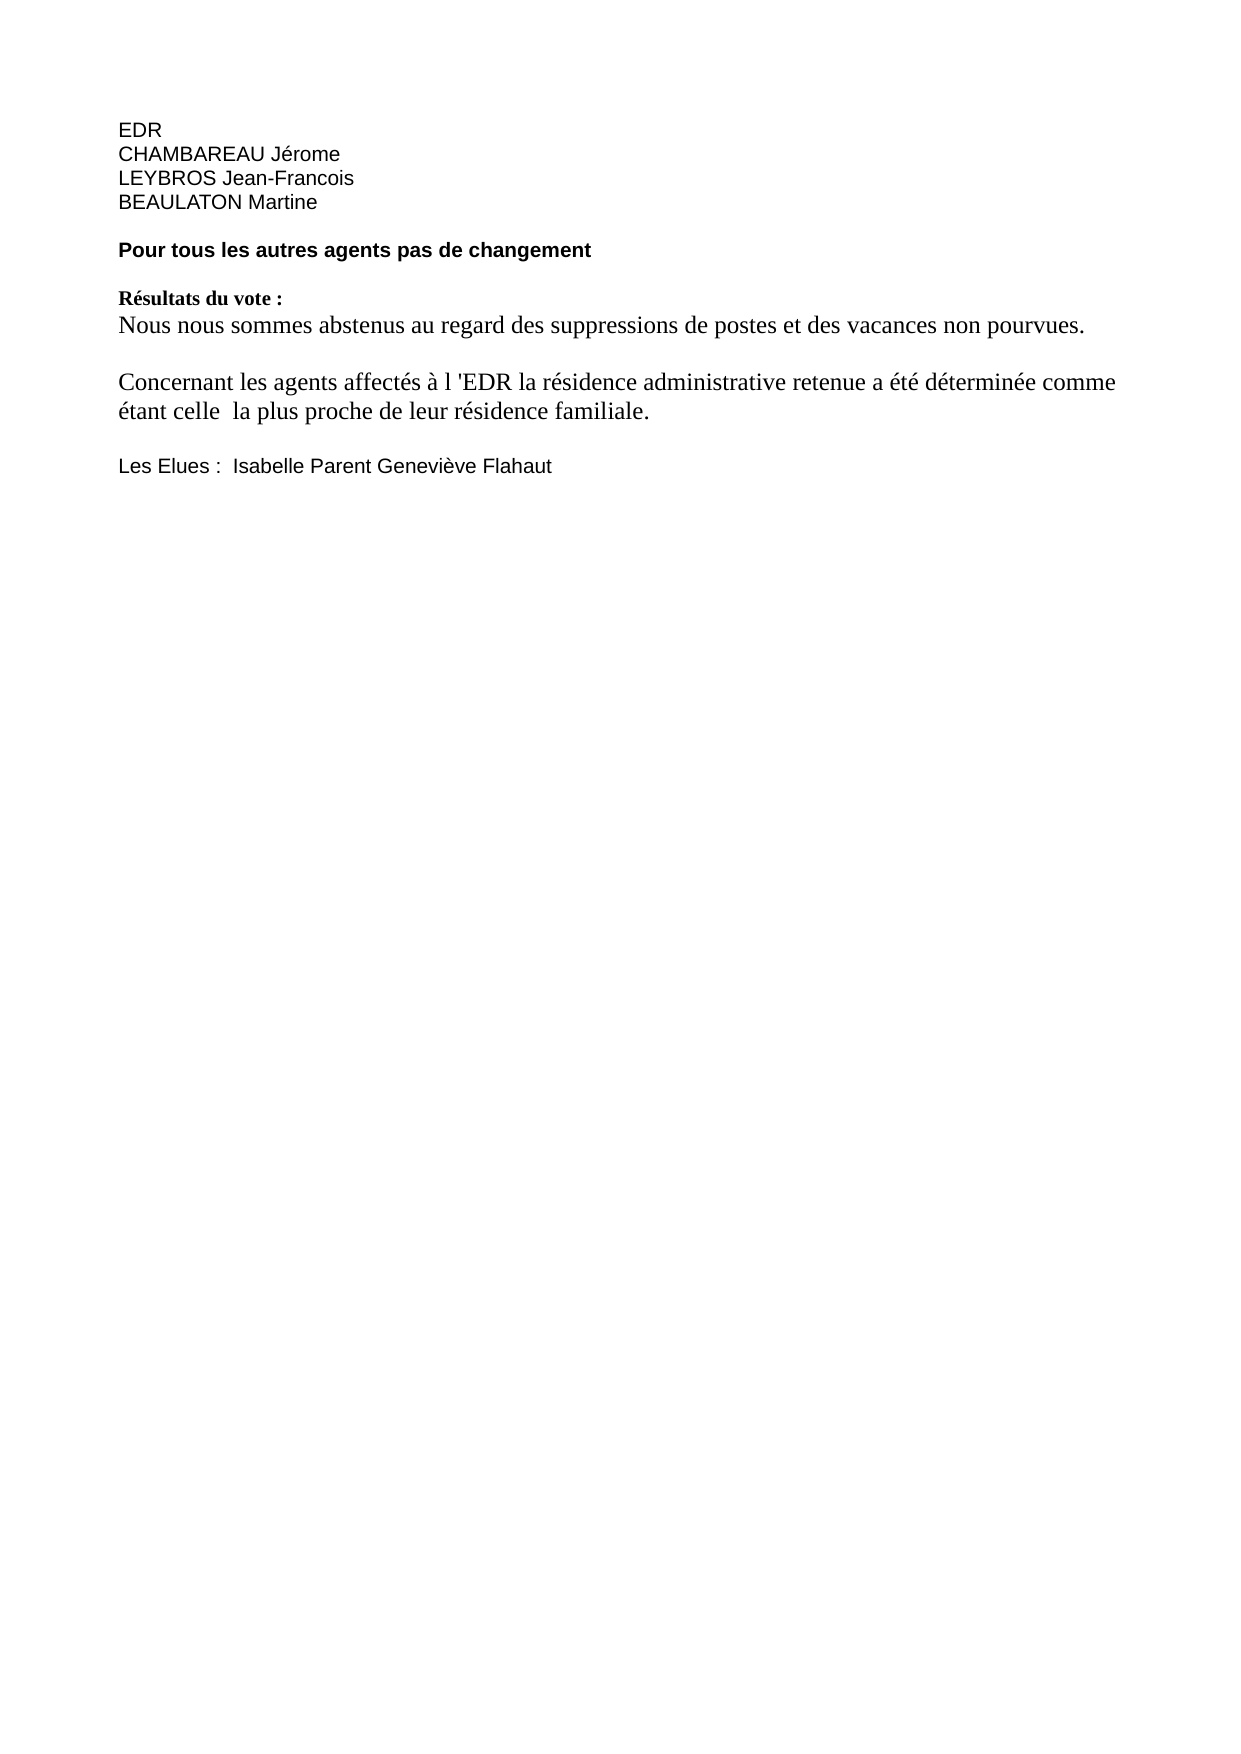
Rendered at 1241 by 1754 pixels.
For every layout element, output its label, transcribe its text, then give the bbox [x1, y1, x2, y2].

text CHAMBAREAU Jérome [118, 142, 1122, 166]
text Résultats du vote : [118, 286, 1122, 310]
text LEYBROS Jean-Francois [118, 166, 1122, 190]
text Les Elues : Isabelle Parent Geneviève Flahaut [118, 454, 1122, 478]
text BEAULATON Martine [118, 190, 1122, 214]
text EDR [118, 118, 1122, 142]
text Pour tous les autres agents pas de changement [118, 238, 1122, 262]
text Concernant les agents affectés à l 'EDR la résidence administrative retenue a été déterminée comme étant celle la plus proche de leur résidence familiale. [118, 367, 1122, 425]
text Nous nous sommes abstenus au regard des suppressions de postes et des vacances non pourvues. [118, 310, 1122, 339]
